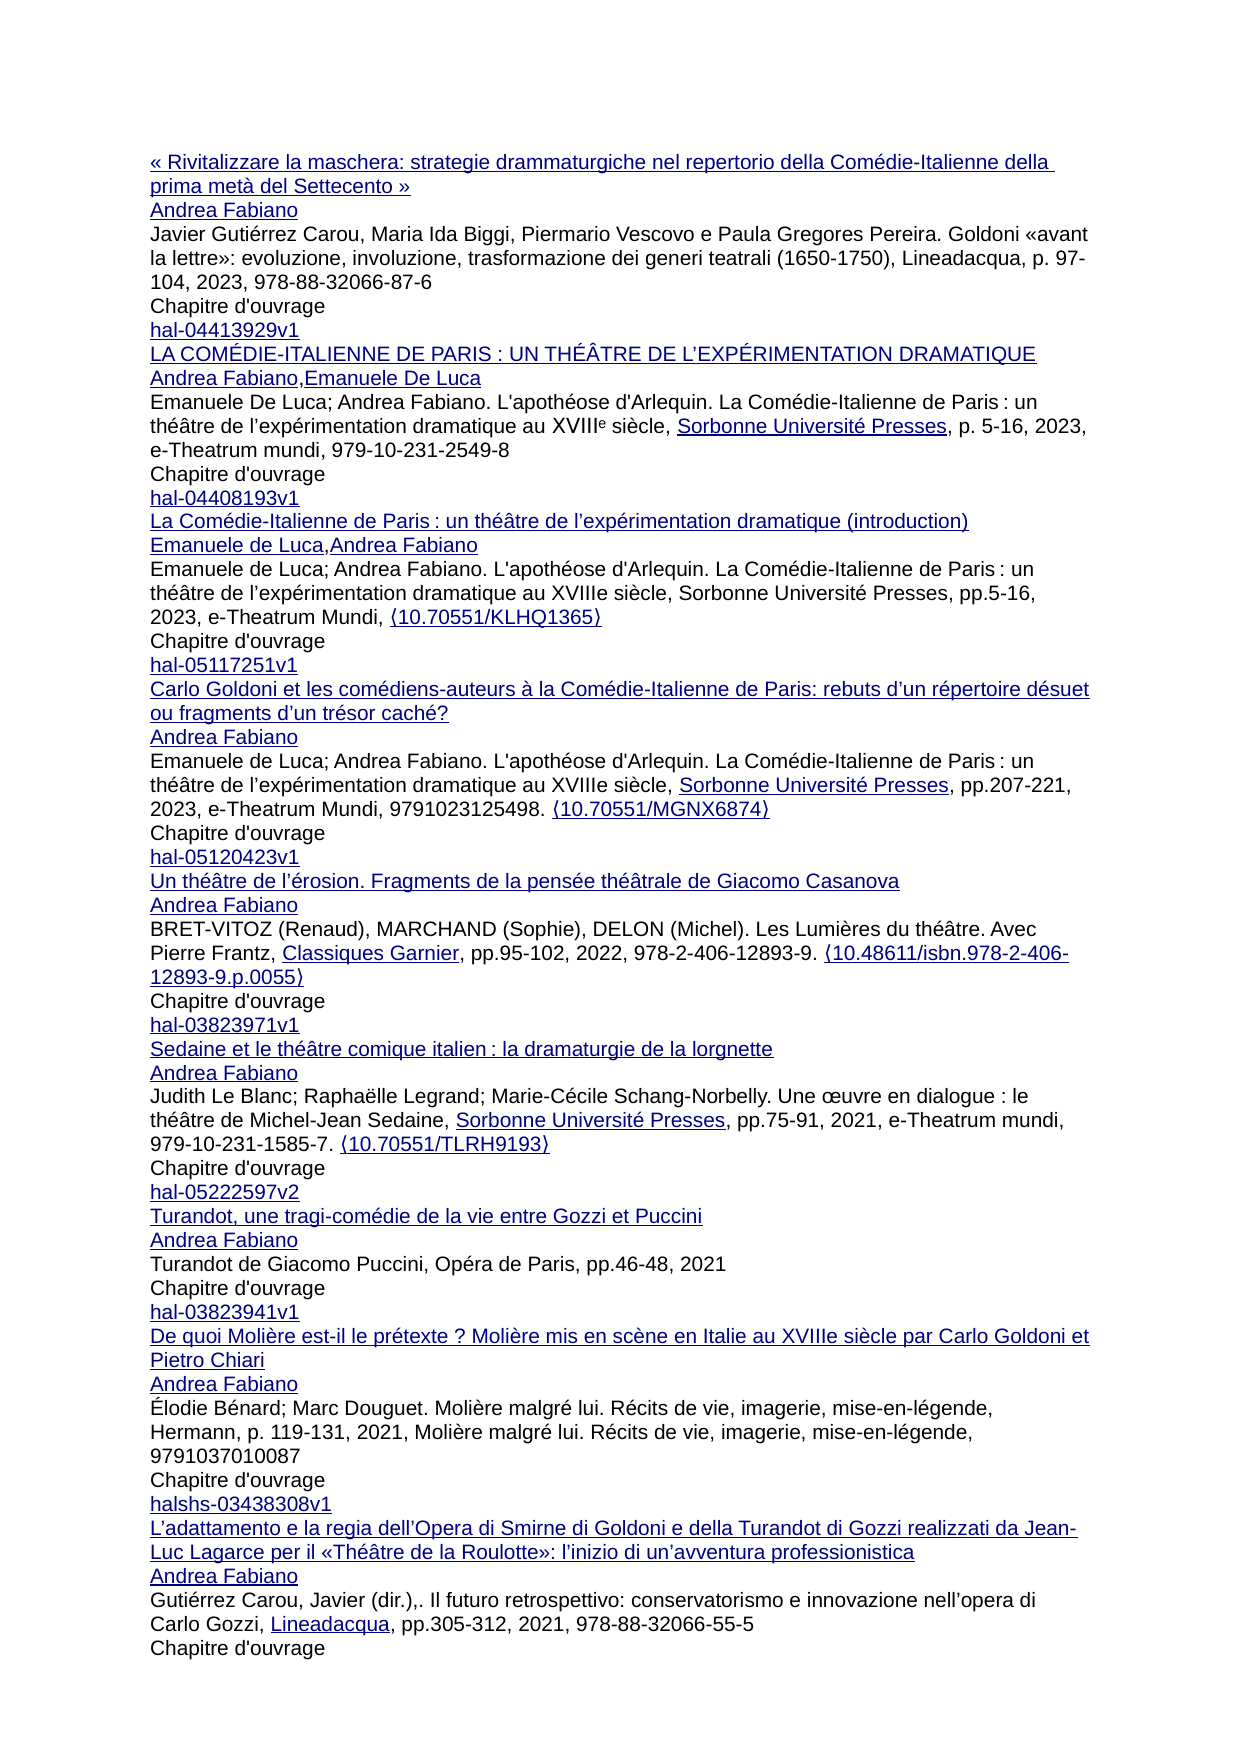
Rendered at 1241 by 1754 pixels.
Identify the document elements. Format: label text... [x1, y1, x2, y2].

table_cell Un théâtre de l’érosion. Fragments de la pensée théâtrale de Giacomo Casanova Andrea Fabiano BRET-VITOZ (Renaud), MARCHAND (Sophie), DELON (Michel). Les Lumières du théâtre. Avec Pierre Frantz, Classiques Garnier, pp.95-102, 2022, 978-2-406-12893-9. ⟨10.48611/isbn.978-2-406-12893-9.p.0055⟩ Chapitre d'ouvrage hal-03823971v1 [150, 869, 1090, 1036]
table_cell La Comédie-Italienne de Paris : un théâtre de l’expérimentation dramatique (introduction) Emanuele de Luca,Andrea Fabiano Emanuele de Luca; Andrea Fabiano. L'apothéose d'Arlequin. La Comédie-Italienne de Paris : un théâtre de l’expérimentation dramatique au XVIIIe siècle, Sorbonne Université Presses, pp.5-16, 2023, e-Theatrum Mundi, ⟨10.70551/KLHQ1365⟩ Chapitre d'ouvrage hal-05117251v1 [150, 509, 1090, 677]
table_cell Pietro Chiari Andrea Fabiano Élodie Bénard; Marc Douguet. Molière malgré lui. Récits de vie, imagerie, mise-en-légende, Hermann, p. 119-131, 2021, Molière malgré lui. Récits de vie, imagerie, mise-en-légende, 9791037010087 Chapitre d'ouvrage halshs-03438308v1 [150, 1346, 1090, 1516]
table_cell L’adattamento e la regia dell’Opera di Smirne di Goldoni e della Turandot di Gozzi realizzati da Jean-Luc Lagarce per il «Théâtre de la Roulotte»: l’inizio di un’avventura professionistica Andrea Fabiano Gutiérrez Carou, Javier (dir.),. Il futuro retrospettivo: conservatorismo e innovazione nell’opera di Carlo Gozzi, Lineadacqua, pp.305-312, 2021, 978-88-32066-55-5 Chapitre d'ouvrage [150, 1516, 1090, 1659]
table_cell Sedaine et le théâtre comique italien : la dramaturgie de la lorgnette Andrea Fabiano Judith Le Blanc; Raphaëlle Legrand; Marie-Cécile Schang-Norbelly. Une œuvre en dialogue : le théâtre de Michel-Jean Sedaine, Sorbonne Université Presses, pp.75-91, 2021, e-Theatrum mundi, 979-10-231-1585-7. ⟨10.70551/TLRH9193⟩ Chapitre d'ouvrage hal-05222597v2 [150, 1036, 1090, 1204]
table_cell De quoi Molière est-il le prétexte ? Molière mis en scène en Italie au XVIIIe siècle par Carlo Goldoni et [150, 1324, 1090, 1345]
table_cell « Rivitalizzare la maschera: strategie drammaturgiche nel repertorio della Comédie-Italienne della prima metà del Settecento » Andrea Fabiano Javier Gutiérrez Carou, Maria Ida Biggi, Piermario Vescovo e Paula Gregores Pereira. Goldoni «avant la lettre»: evoluzione, involuzione, trasformazione dei generi teatrali (1650-1750), Lineadacqua, p. 97-104, 2023, 978-88-32066-87-6 Chapitre d'ouvrage hal-04413929v1 [150, 150, 1090, 342]
table_cell Turandot, une tragi-comédie de la vie entre Gozzi et Puccini Andrea Fabiano Turandot de Giacomo Puccini, Opéra de Paris, pp.46-48, 2021 Chapitre d'ouvrage hal-03823941v1 [150, 1204, 1090, 1324]
table_cell ou fragments d’un trésor caché? Andrea Fabiano Emanuele de Luca; Andrea Fabiano. L'apothéose d'Arlequin. La Comédie-Italienne de Paris : un théâtre de l’expérimentation dramatique au XVIIIe siècle, Sorbonne Université Presses, pp.207-221, 2023, e-Theatrum Mundi, 9791023125498. ⟨10.70551/MGNX6874⟩ Chapitre d'ouvrage hal-05120423v1 [150, 699, 1090, 869]
table_cell Carlo Goldoni et les comédiens-auteurs à la Comédie-Italienne de Paris: rebuts d’un répertoire désuet [150, 677, 1090, 698]
table_cell LA COMÉDIE-ITALIENNE DE PARIS : UN THÉÂTRE DE L’EXPÉRIMENTATION DRAMATIQUE Andrea Fabiano,Emanuele De Luca Emanuele De Luca; Andrea Fabiano. L'apothéose d'Arlequin. La Comédie-Italienne de Paris : un théâtre de l’expérimentation dramatique au ⅩⅤⅠⅠⅠᵉ siècle, Sorbonne Université Presses, p. 5-16, 2023, e-Theatrum mundi, 979-10-231-2549-8 Chapitre d'ouvrage hal-04408193v1 [150, 342, 1090, 509]
